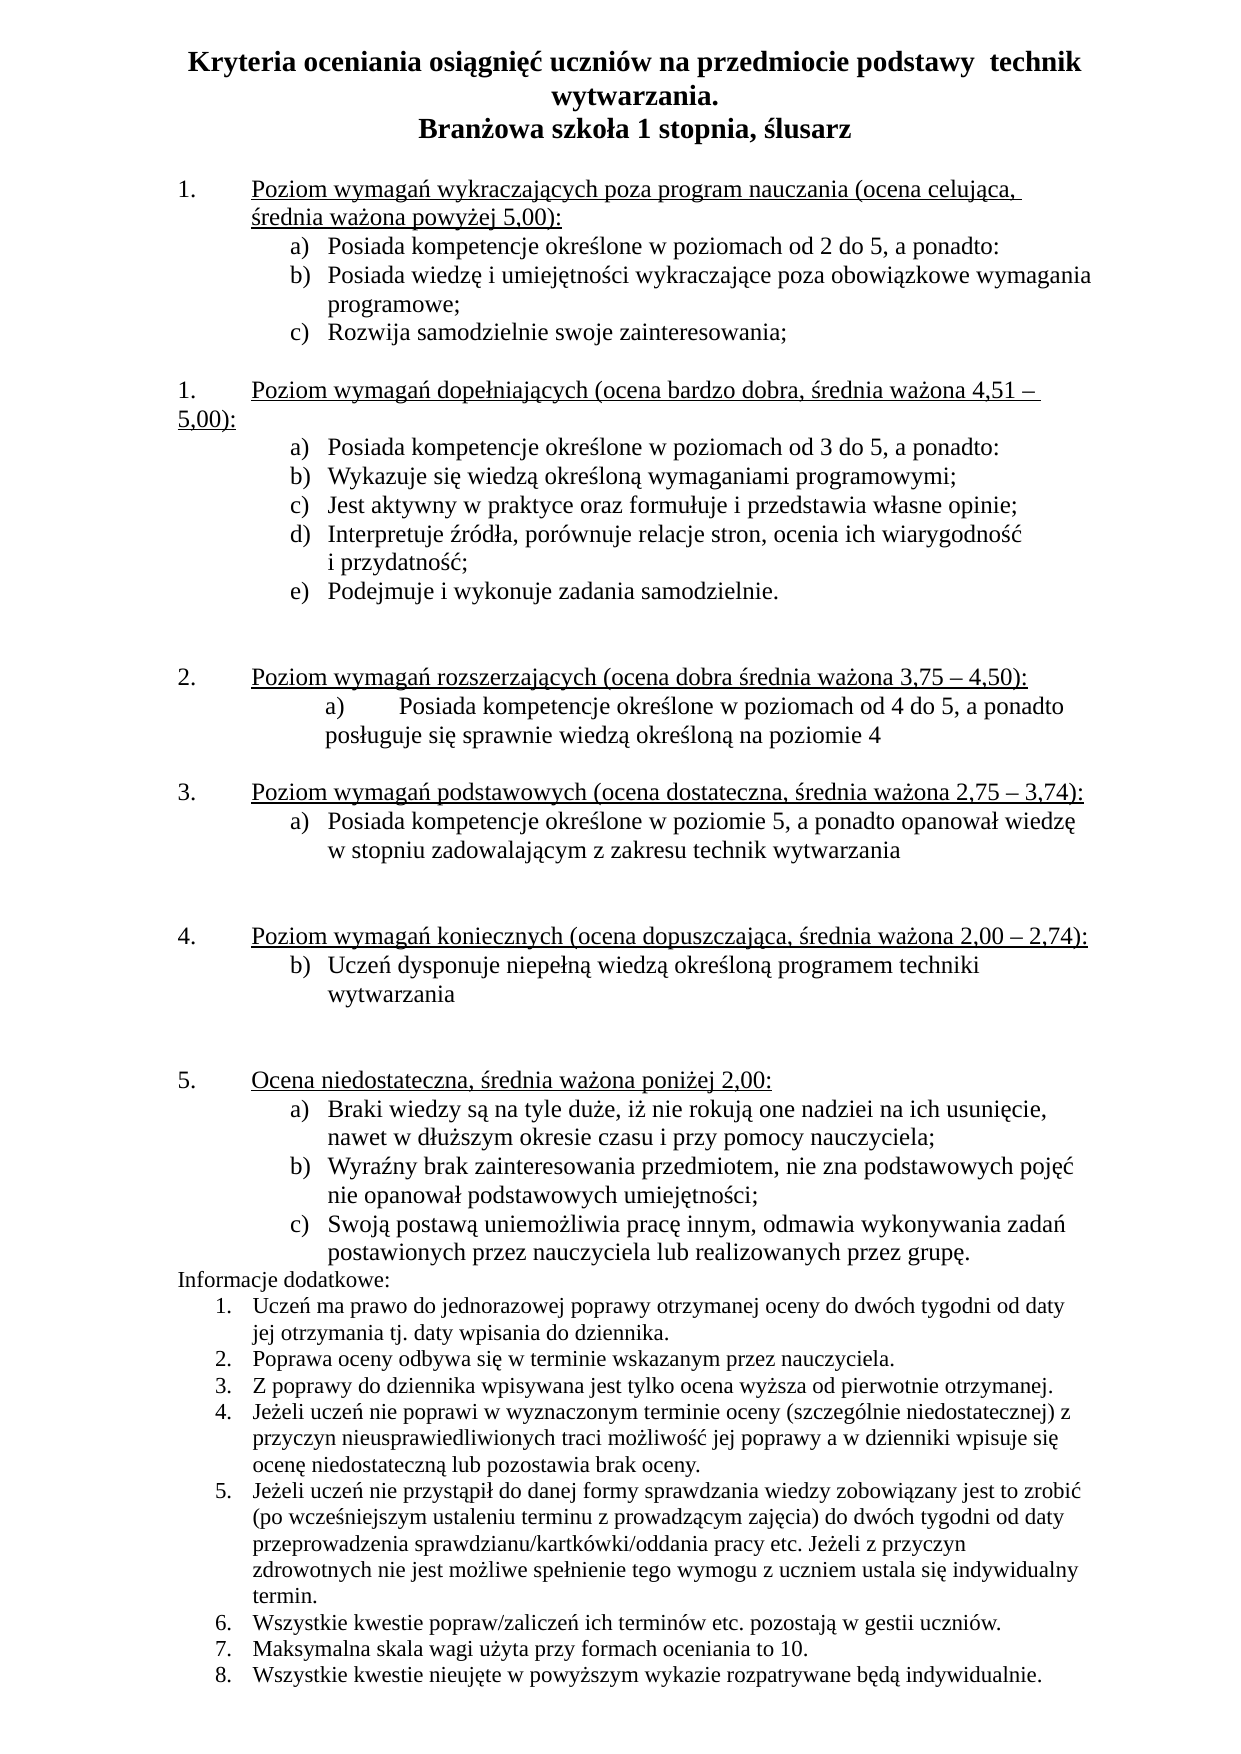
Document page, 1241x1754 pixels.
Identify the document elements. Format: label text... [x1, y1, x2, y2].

list Posiada kompetencje określone w poziomach od 3 do 5, a ponadto: [290, 432, 1092, 461]
list Ocena niedostateczna, średnia ważona poniżej 2,00: [177, 1065, 1092, 1094]
list Posiada kompetencje określone w poziomie 5, a ponadto opanował wiedzę w stopniu zadowalającym z zakresu technik wytwarzania [290, 806, 1092, 864]
list Interpretuje źródła, porównuje relacje stron, ocenia ich wiarygodność i przydatność; [290, 519, 1092, 576]
list Poziom wymagań dopełniających (ocena bardzo dobra, średnia ważona 4,51 – 5,00): [177, 375, 1092, 432]
list Poziom wymagań koniecznych (ocena dopuszczająca, średnia ważona 2,00 – 2,74): [177, 921, 1092, 950]
list Jeżeli uczeń nie przystąpił do danej formy sprawdzania wiedzy zobowiązany jest to zrobić (po wcześniejszym ustaleniu terminu z prowadzącym zajęcia) do dwóch tygodni od daty przeprowadzenia sprawdzianu/kartkówki/oddania pracy etc. Jeżeli z przyczyn zdrowotnych nie jest możliwe spełnienie tego wymogu z uczniem ustala się indywidualny termin. [215, 1477, 1092, 1609]
list Z poprawy do dziennika wpisywana jest tylko ocena wyższa od pierwotnie otrzymanej. [215, 1372, 1092, 1398]
list Podejmuje i wykonuje zadania samodzielnie. [290, 576, 1092, 605]
list Poziom wymagań rozszerzających (ocena dobra średnia ważona 3,75 – 4,50): [177, 662, 1092, 691]
list Wszystkie kwestie nieujęte w powyższym wykazie rozpatrywane będą indywidualnie. [215, 1662, 1092, 1688]
text Kryteria oceniania osiągnięć uczniów na przedmiocie podstawy technik wytwarzania. Branżowa szkoła 1 stopnia, ślusarz [177, 44, 1092, 145]
list Posiada kompetencje określone w poziomach od 4 do 5, a ponadto posługuje się sprawnie wiedzą określoną na poziomie 4 [325, 691, 1092, 749]
list Poziom wymagań wykraczających poza program nauczania (ocena celująca, średnia ważona powyżej 5,00): [177, 174, 1092, 231]
list Rozwija samodzielnie swoje zainteresowania; [290, 317, 1092, 346]
list Poziom wymagań podstawowych (ocena dostateczna, średnia ważona 2,75 – 3,74): [177, 777, 1092, 806]
list Jest aktywny w praktyce oraz formułuje i przedstawia własne opinie; [290, 490, 1092, 519]
list Poprawa oceny odbywa się w terminie wskazanym przez nauczyciela. [215, 1345, 1092, 1372]
list Swoją postawą uniemożliwia pracę innym, odmawia wykonywania zadań postawionych przez nauczyciela lub realizowanych przez grupę. [290, 1209, 1092, 1266]
list Posiada wiedzę i umiejętności wykraczające poza obowiązkowe wymagania programowe; [290, 260, 1092, 317]
list Uczeń dysponuje niepełną wiedzą określoną programem techniki wytwarzania [290, 950, 1092, 1007]
list Braki wiedzy są na tyle duże, iż nie rokują one nadziei na ich usunięcie, nawet w dłuższym okresie czasu i przy pomocy nauczyciela; [290, 1094, 1092, 1151]
text Informacje dodatkowe: [177, 1266, 1092, 1293]
list Wszystkie kwestie popraw/zaliczeń ich terminów etc. pozostają w gestii uczniów. [215, 1609, 1092, 1635]
list Maksymalna skala wagi użyta przy formach oceniania to 10. [215, 1635, 1092, 1662]
list Wykazuje się wiedzą określoną wymaganiami programowymi; [290, 461, 1092, 490]
list Posiada kompetencje określone w poziomach od 2 do 5, a ponadto: [290, 231, 1092, 260]
list Wyraźny brak zainteresowania przedmiotem, nie zna podstawowych pojęć nie opanował podstawowych umiejętności; [290, 1151, 1092, 1209]
list Uczeń ma prawo do jednorazowej poprawy otrzymanej oceny do dwóch tygodni od daty jej otrzymania tj. daty wpisania do dziennika. [215, 1293, 1092, 1345]
list Jeżeli uczeń nie poprawi w wyznaczonym terminie oceny (szczególnie niedostatecznej) z przyczyn nieusprawiedliwionych traci możliwość jej poprawy a w dzienniki wpisuje się ocenę niedostateczną lub pozostawia brak oceny. [215, 1398, 1092, 1477]
